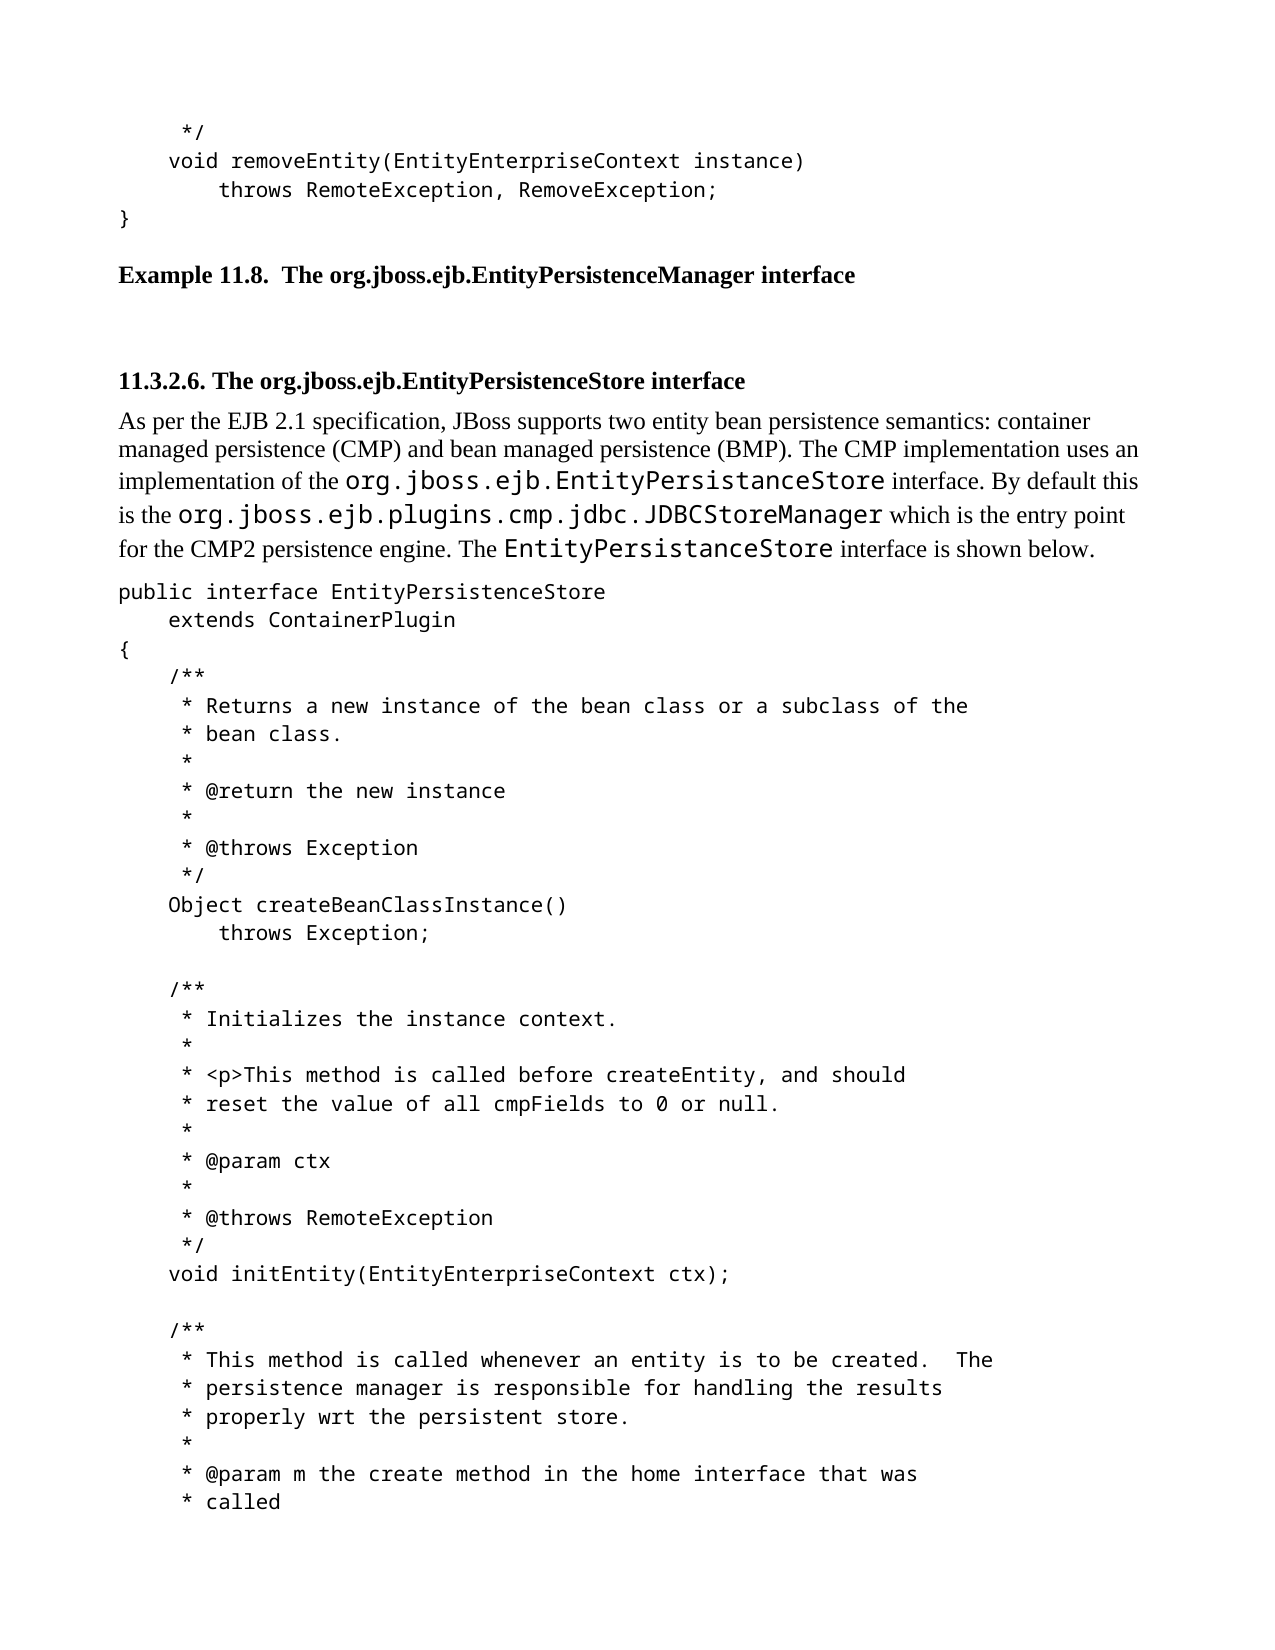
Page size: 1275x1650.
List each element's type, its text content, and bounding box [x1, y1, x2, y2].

text throws Exception; [118, 918, 1157, 947]
text * Initializes the instance context. [118, 1004, 1157, 1032]
text */ [118, 118, 1157, 147]
text * persistence manager is responsible for handling the results [118, 1373, 1157, 1402]
text * [118, 1430, 1157, 1459]
text { [118, 634, 1157, 662]
subtitle 11.3.2.6. The org.jboss.ejb.EntityPersistenceStore interface [118, 367, 1157, 394]
text Example 11.8. The org.jboss.ejb.EntityPersistenceManager interface [118, 261, 1157, 289]
text * reset the value of all cmpFields to 0 or null. [118, 1089, 1157, 1117]
text /** [118, 1316, 1157, 1345]
text * [118, 1117, 1157, 1146]
text void initEntity(EntityEnterpriseContext ctx); [118, 1259, 1157, 1288]
text * [118, 1032, 1157, 1061]
text * Returns a new instance of the bean class or a subclass of the [118, 691, 1157, 719]
text * [118, 804, 1157, 833]
text As per the EJB 2.1 specification, JBoss supports two entity bean persistence semantics: container managed persistence (CMP) and bean managed persistence (BMP). The CMP implementation uses an implementation of the org.jboss.ejb.EntityPersistanceStore interface. By default this is the org.jboss.ejb.plugins.cmp.jdbc.JDBCStoreManager which is the entry point for the CMP2 persistence engine. The EntityPersistanceStore interface is shown below. [118, 407, 1157, 564]
text /** [118, 975, 1157, 1004]
text } [118, 203, 1157, 232]
text */ [118, 861, 1157, 890]
text * bean class. [118, 719, 1157, 748]
text * properly wrt the persistent store. [118, 1402, 1157, 1430]
text Object createBeanClassInstance() [118, 890, 1157, 918]
text * @param m the create method in the home interface that was [118, 1459, 1157, 1487]
text throws RemoteException, RemoveException; [118, 175, 1157, 203]
text extends ContainerPlugin [118, 606, 1157, 634]
text * called [118, 1487, 1157, 1516]
text * [118, 1174, 1157, 1203]
text */ [118, 1231, 1157, 1259]
text * [118, 748, 1157, 776]
text /** [118, 662, 1157, 691]
text * @throws RemoteException [118, 1203, 1157, 1231]
text public interface EntityPersistenceStore [118, 577, 1157, 606]
text * @param ctx [118, 1146, 1157, 1174]
text * <p>This method is called before createEntity, and should [118, 1061, 1157, 1089]
text * @return the new instance [118, 776, 1157, 804]
text * This method is called whenever an entity is to be created. The [118, 1345, 1157, 1373]
text * @throws Exception [118, 833, 1157, 861]
text void removeEntity(EntityEnterpriseContext instance) [118, 147, 1157, 175]
